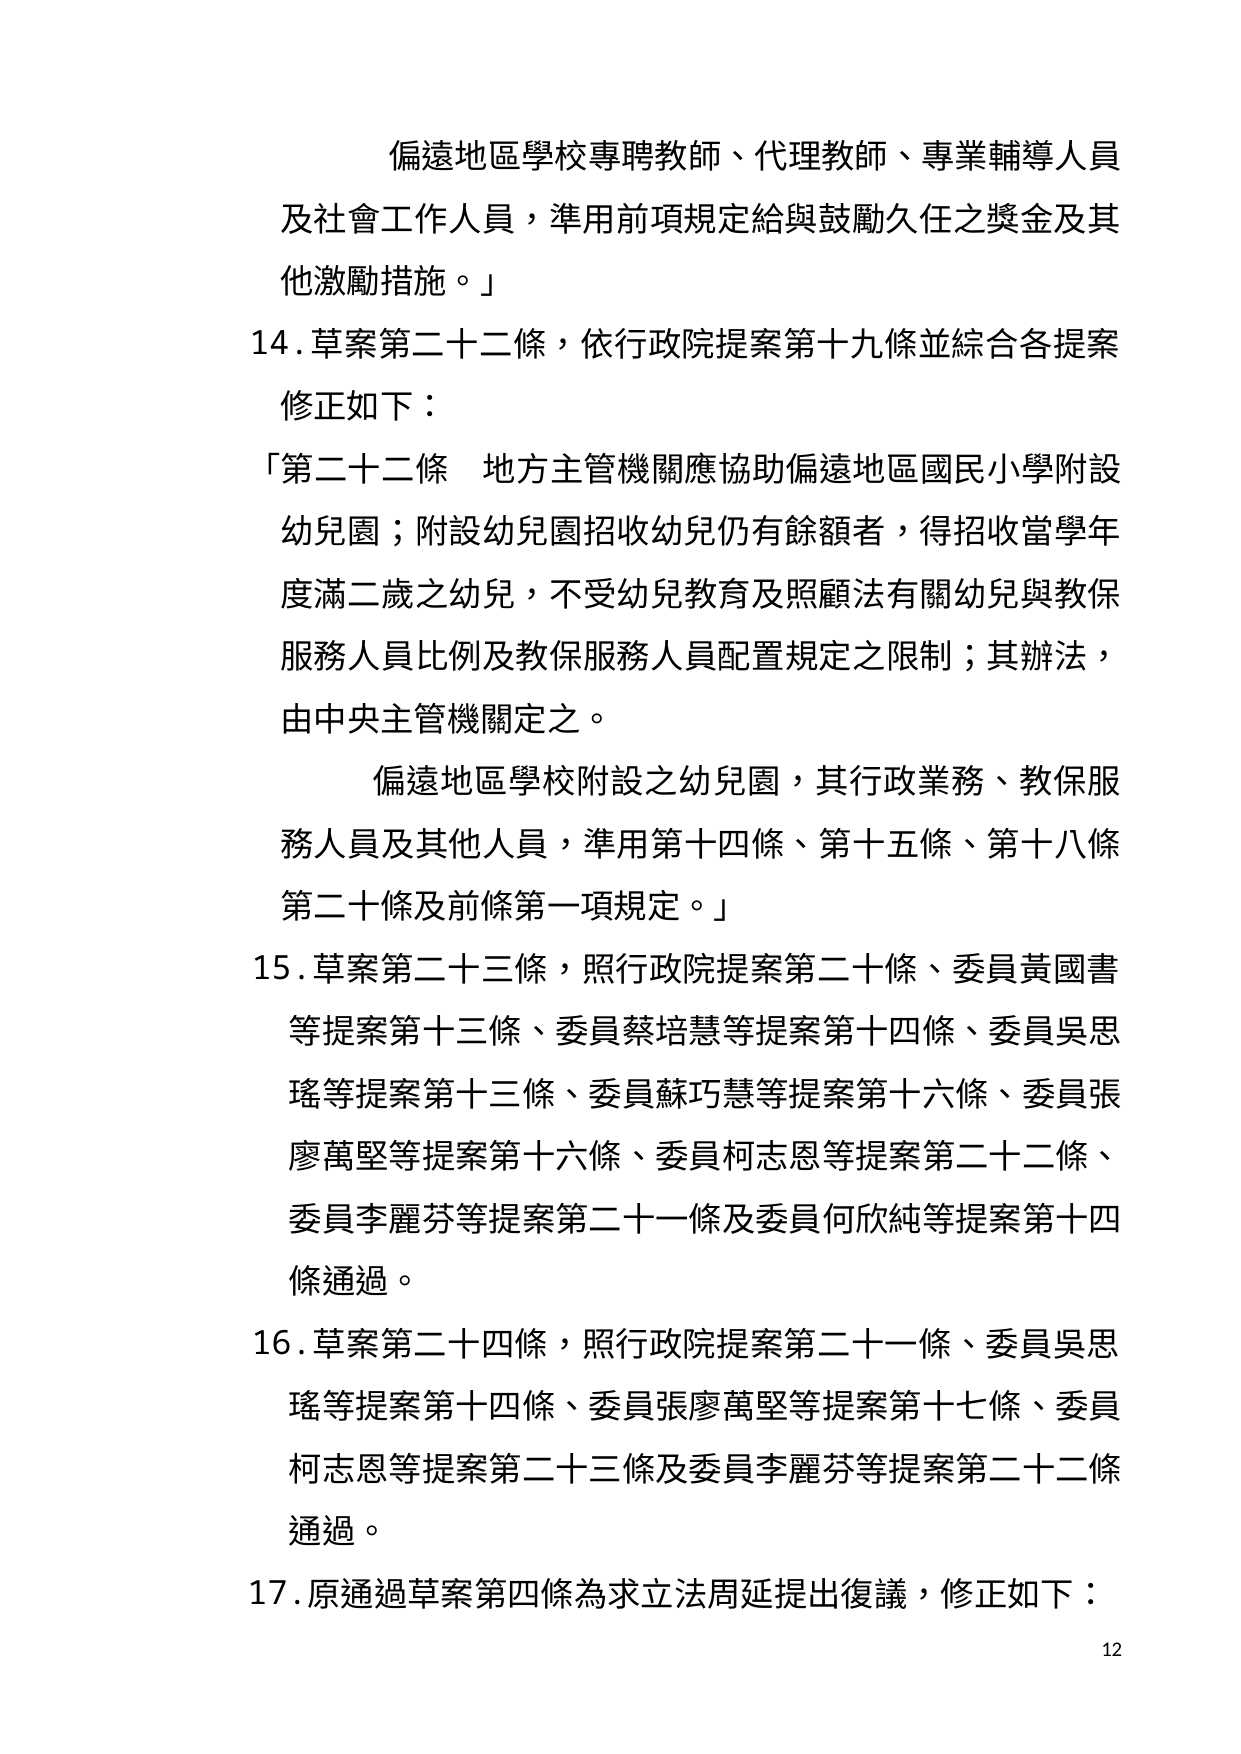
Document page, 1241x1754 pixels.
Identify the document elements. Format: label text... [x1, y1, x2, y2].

text 17.原通過草案第四條為求立法周延提出復議，修正如下： [147, 1550, 1122, 1612]
text 偏遠地區學校附設之幼兒園，其行政業務、教保服務人員及其他人員，準用第十四條、第十五條、第十八條、第二十條及前條第一項規定。」 [247, 737, 1122, 925]
text 「第二十二條 地方主管機關應協助偏遠地區國民小學附設幼兒園；附設幼兒園招收幼兒仍有餘額者，得招收當學年度滿二歲之幼兒，不受幼兒教育及照顧法有關幼兒與教保服務人員比例及教保服務人員配置規定之限制；其辦法，由中央主管機關定之。 [247, 425, 1122, 737]
text 16.草案第二十四條，照行政院提案第二十一條、委員吳思瑤等提案第十四條、委員張廖萬堅等提案第十七條、委員柯志恩等提案第二十三條及委員李麗芬等提案第二十二條通過。 [130, 1300, 1122, 1550]
text 偏遠地區學校專聘教師、代理教師、專業輔導人員及社會工作人員，準用前項規定給與鼓勵久任之獎金及其他激勵措施。」 [147, 112, 1122, 300]
text 14.草案第二十二條，依行政院提案第十九條並綜合各提案修正如下： [147, 300, 1122, 425]
text 15.草案第二十三條，照行政院提案第二十條、委員黃國書等提案第十三條、委員蔡培慧等提案第十四條、委員吳思瑤等提案第十三條、委員蘇巧慧等提案第十六條、委員張廖萬堅等提案第十六條、委員柯志恩等提案第二十二條、委員李麗芬等提案第二十一條及委員何欣純等提案第十四條通過。 [130, 925, 1122, 1300]
